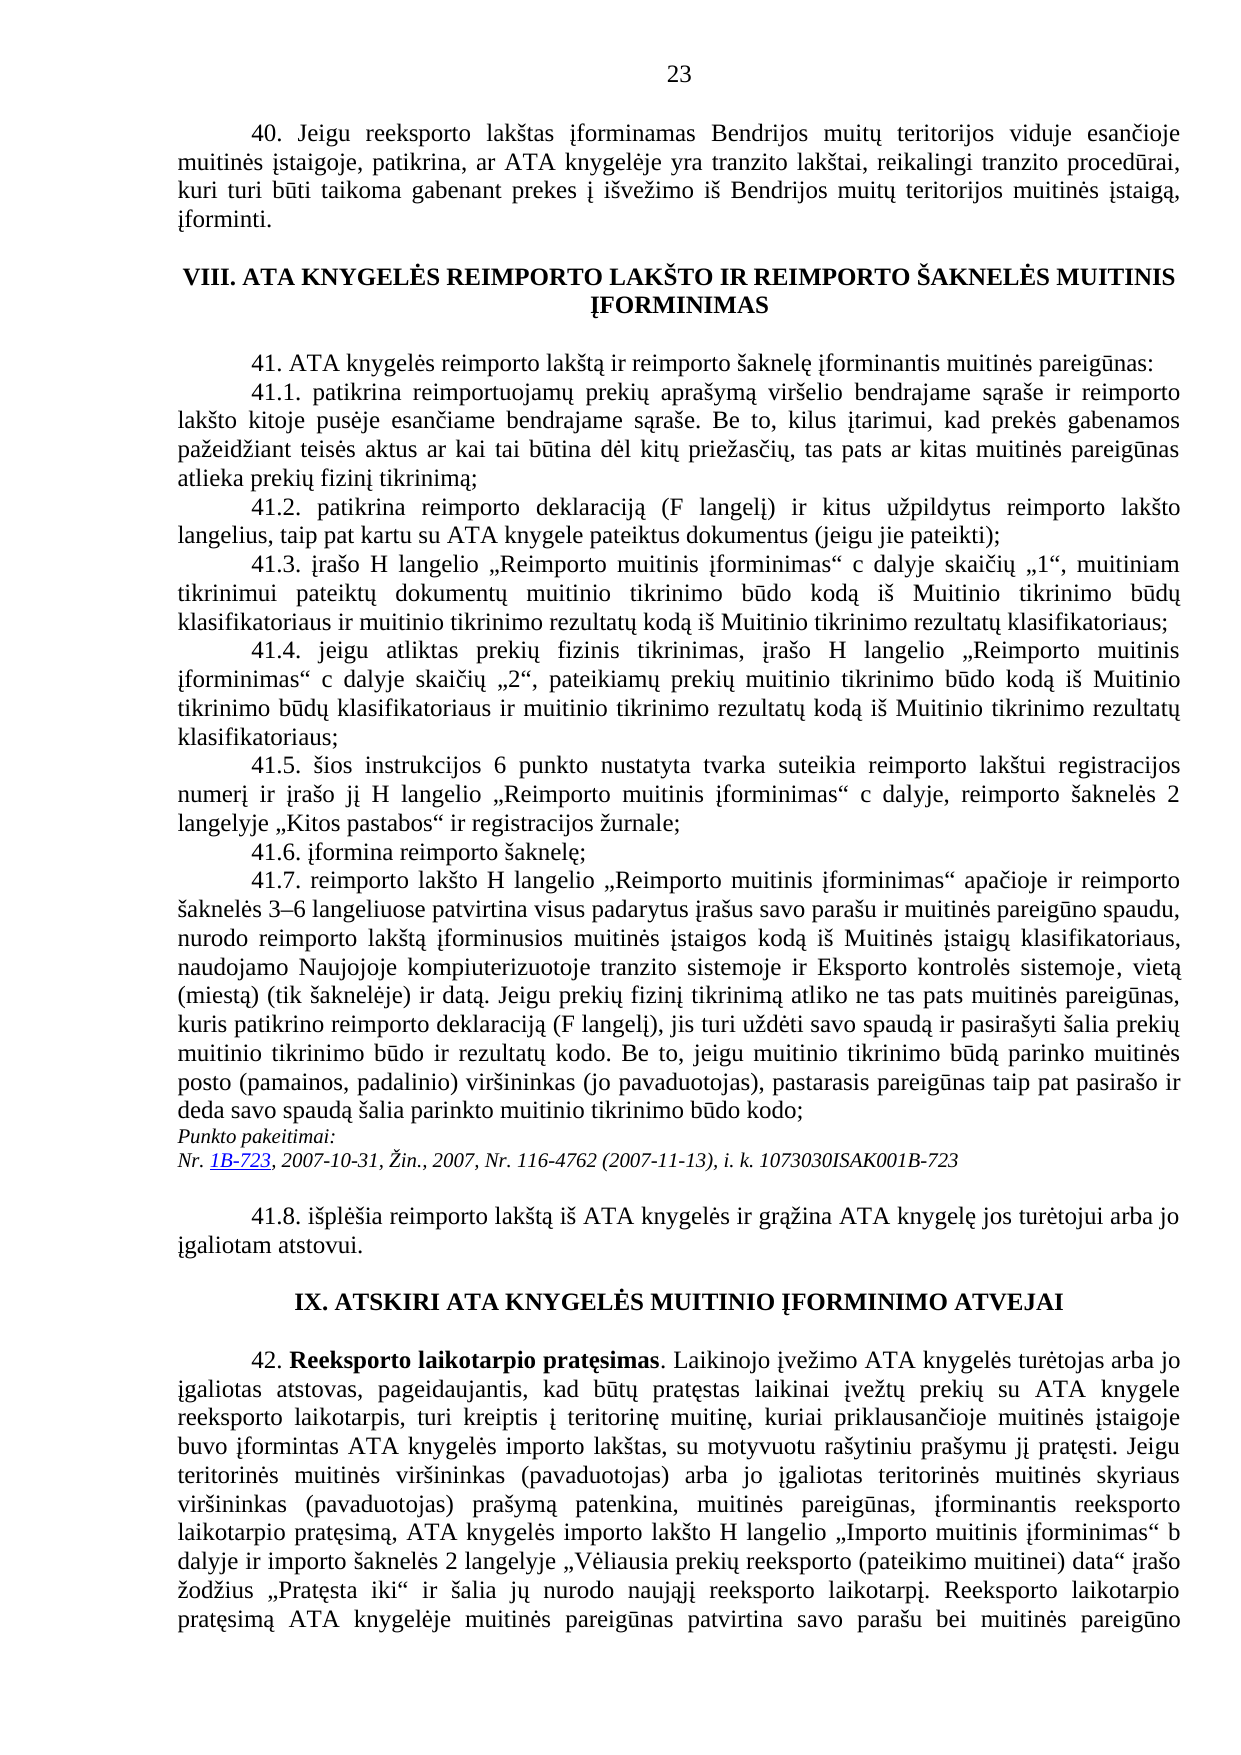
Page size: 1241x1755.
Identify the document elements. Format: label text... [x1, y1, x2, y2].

text 41.5. šios instrukcijos 6 punkto nustatyta tvarka suteikia reimporto lakštui registracijos numerį ir įrašo jį H langelio „Reimporto muitinis įforminimas“ c dalyje, reimporto šaknelės 2 langelyje „Kitos pastabos“ ir registracijos žurnale; [177, 751, 1181, 837]
text 41. ATA knygelės reimporto lakštą ir reimporto šaknelę įforminantis muitinės pareigūnas: [177, 348, 1181, 377]
text 41.2. patikrina reimporto deklaraciją (F langelį) ir kitus užpildytus reimporto lakšto langelius, taip pat kartu su ATA knygele pateiktus dokumentus (jeigu jie pateikti); [177, 492, 1181, 549]
text 42. Reeksporto laikotarpio pratęsimas. Laikinojo įvežimo ATA knygelės turėtojas arba jo įgaliotas atstovas, pageidaujantis, kad būtų pratęstas laikinai įvežtų prekių su ATA knygele reeksporto laikotarpis, turi kreiptis į teritorinę muitinę, kuriai priklausančioje muitinės įstaigoje buvo įformintas ATA knygelės importo lakštas, su motyvuotu rašytiniu prašymu jį pratęsti. Jeigu teritorinės muitinės viršininkas (pavaduotojas) arba jo įgaliotas teritorinės muitinės skyriaus viršininkas (pavaduotojas) prašymą patenkina, muitinės pareigūnas, įforminantis reeksporto laikotarpio pratęsimą, ATA knygelės importo lakšto H langelio „Importo muitinis įforminimas“ b dalyje ir importo šaknelės 2 langelyje „Vėliausia prekių reeksporto (pateikimo muitinei) data“ įrašo žodžius „Pratęsta iki“ ir šalia jų nurodo naująjį reeksporto laikotarpį. Reeksporto laikotarpio pratęsimą ATA knygelėje muitinės pareigūnas patvirtina savo parašu bei muitinės pareigūno [177, 1345, 1181, 1632]
text Punkto pakeitimai: [177, 1124, 1181, 1148]
text IX. ATSKIRI ATA KNYGELĖS MUITINIO ĮFORMINIMO ATVEJAI [177, 1287, 1181, 1316]
text 41.6. įformina reimporto šaknelę; [177, 837, 1181, 866]
text 41.3. įrašo H langelio „Reimporto muitinis įforminimas“ c dalyje skaičių „1“, muitiniam tikrinimui pateiktų dokumentų muitinio tikrinimo būdo kodą iš Muitinio tikrinimo būdų klasifikatoriaus ir muitinio tikrinimo rezultatų kodą iš Muitinio tikrinimo rezultatų klasifikatoriaus; [177, 549, 1181, 636]
text Nr. 1B-723, 2007-10-31, Žin., 2007, Nr. 116-4762 (2007-11-13), i. k. 1073030ISAK001B-723 [177, 1148, 1181, 1172]
text 41.7. reimporto lakšto H langelio „Reimporto muitinis įforminimas“ apačioje ir reimporto šaknelės 3–6 langeliuose patvirtina visus padarytus įrašus savo parašu ir muitinės pareigūno spaudu, nurodo reimporto lakštą įforminusios muitinės įstaigos kodą iš Muitinės įstaigų klasifikatoriaus, naudojamo Naujojoje kompiuterizuotoje tranzito sistemoje ir Eksporto kontrolės sistemoje, vietą (miestą) (tik šaknelėje) ir datą. Jeigu prekių fizinį tikrinimą atliko ne tas pats muitinės pareigūnas, kuris patikrino reimporto deklaraciją (F langelį), jis turi uždėti savo spaudą ir pasirašyti šalia prekių muitinio tikrinimo būdo ir rezultatų kodo. Be to, jeigu muitinio tikrinimo būdą parinko muitinės posto (pamainos, padalinio) viršininkas (jo pavaduotojas), pastarasis pareigūnas taip pat pasirašo ir deda savo spaudą šalia parinkto muitinio tikrinimo būdo kodo; [177, 866, 1181, 1124]
text 41.4. jeigu atliktas prekių fizinis tikrinimas, įrašo H langelio „Reimporto muitinis įforminimas“ c dalyje skaičių „2“, pateikiamų prekių muitinio tikrinimo būdo kodą iš Muitinio tikrinimo būdų klasifikatoriaus ir muitinio tikrinimo rezultatų kodą iš Muitinio tikrinimo rezultatų klasifikatoriaus; [177, 636, 1181, 751]
text 40. Jeigu reeksporto lakštas įforminamas Bendrijos muitų teritorijos viduje esančioje muitinės įstaigoje, patikrina, ar ATA knygelėje yra tranzito lakštai, reikalingi tranzito procedūrai, kuri turi būti taikoma gabenant prekes į išvežimo iš Bendrijos muitų teritorijos muitinės įstaigą, įforminti. [177, 118, 1181, 233]
text 41.8. išplėšia reimporto lakštą iš ATA knygelės ir grąžina ATA knygelę jos turėtojui arba jo įgaliotam atstovui. [177, 1201, 1181, 1259]
text VIII. ATA KNYGELĖS REIMPORTO LAKŠTO IR REIMPORTO ŠAKNELĖS MUITINIS ĮFORMINIMAS [177, 262, 1181, 319]
text 41.1. patikrina reimportuojamų prekių aprašymą viršelio bendrajame sąraše ir reimporto lakšto kitoje pusėje esančiame bendrajame sąraše. Be to, kilus įtarimui, kad prekės gabenamos pažeidžiant teisės aktus ar kai tai būtina dėl kitų priežasčių, tas pats ar kitas muitinės pareigūnas atlieka prekių fizinį tikrinimą; [177, 377, 1181, 492]
